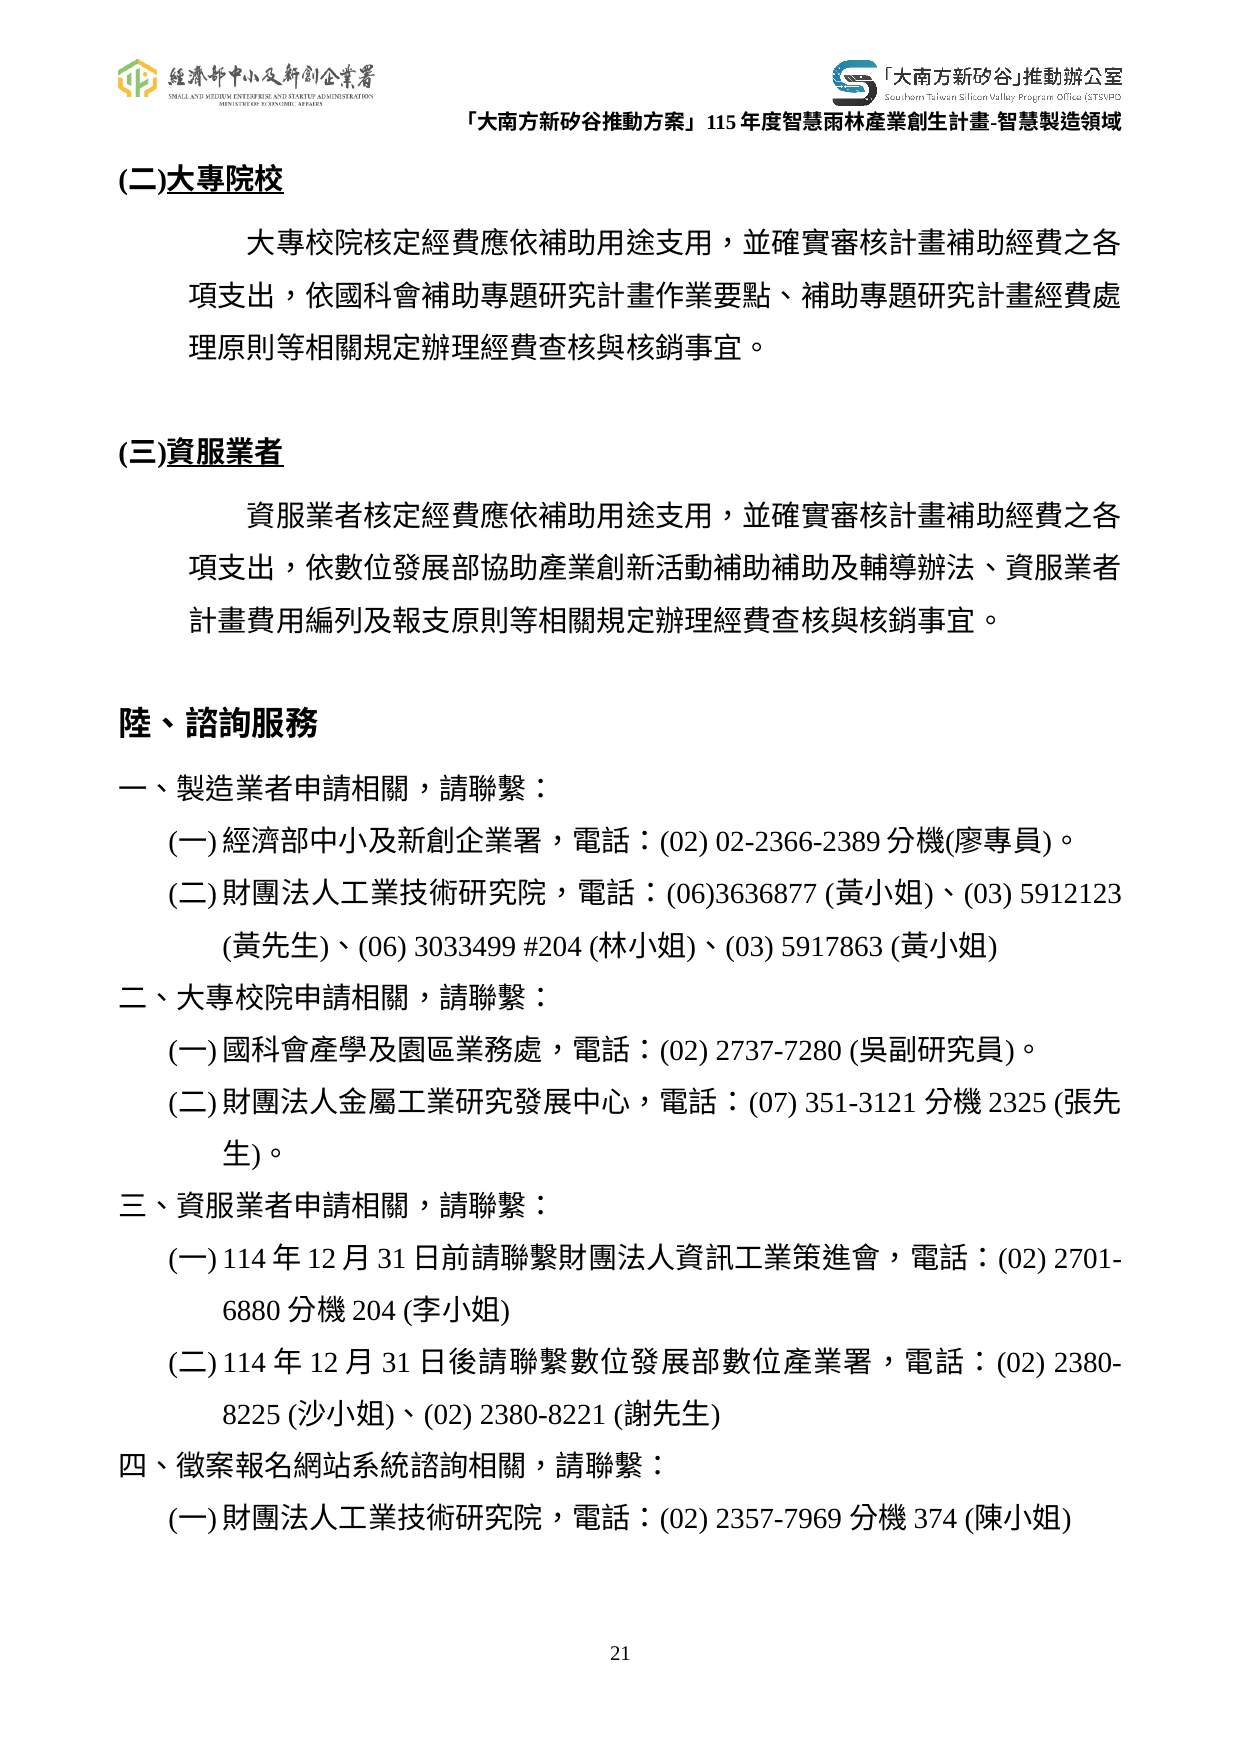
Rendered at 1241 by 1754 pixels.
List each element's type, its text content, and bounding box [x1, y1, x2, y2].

text 三、資服業者申請相關，請聯繫： [118, 1175, 1122, 1227]
text (一) 經濟部中小及新創企業署，電話：(02) 02-2366-2389分機(廖專員)。 [168, 810, 1122, 862]
text 資服業者核定經費應依補助用途支用，並確實審核計畫補助經費之各項支出，依數位發展部協助產業創新活動補助補助及輔導辦法、資服業者計畫費用編列及報支原則等相關規定辦理經費查核與核銷事宜。 [188, 485, 1122, 641]
subtitle 陸、諮詢服務 [118, 693, 1122, 746]
picture [832, 60, 1123, 106]
text (一) 114年12月31日前請聯繫財團法人資訊工業策進會，電話：(02) 2701-6880 分機204 (李小姐) [168, 1227, 1122, 1331]
subtitle (二)大專院校 [118, 148, 1122, 200]
text 一、製造業者申請相關，請聯繫： [118, 758, 1122, 810]
text (二) 財團法人工業技術研究院，電話：(06)3636877 (黃小姐)、(03) 5912123 (黃先生)、(06) 3033499 #204 (林小姐)、(03) 5917863 (黃小姐) [168, 862, 1122, 966]
subtitle (三)資服業者 [118, 421, 1122, 473]
text 四、徵案報名網站系統諮詢相關，請聯繫： [118, 1435, 1122, 1487]
text 二、大專校院申請相關，請聯繫： [118, 966, 1122, 1018]
text 大專校院核定經費應依補助用途支用，並確實審核計畫補助經費之各項支出，依國科會補助專題研究計畫作業要點、補助專題研究計畫經費處理原則等相關規定辦理經費查核與核銷事宜。 [188, 212, 1122, 368]
text (二) 114年12月31日後請聯繫數位發展部數位產業署，電話：(02) 2380-8225 (沙小姐)、(02) 2380-8221 (謝先生) [168, 1331, 1122, 1435]
text (一) 財團法人工業技術研究院，電話：(02) 2357-7969 分機374 (陳小姐) [168, 1487, 1122, 1539]
text (一) 國科會產學及園區業務處，電話：(02) 2737-7280 (吳副研究員)。 [168, 1018, 1122, 1071]
picture [118, 59, 375, 106]
text (二) 財團法人金屬工業研究發展中心，電話：(07) 351-3121 分機2325 (張先生)。 [168, 1071, 1122, 1175]
